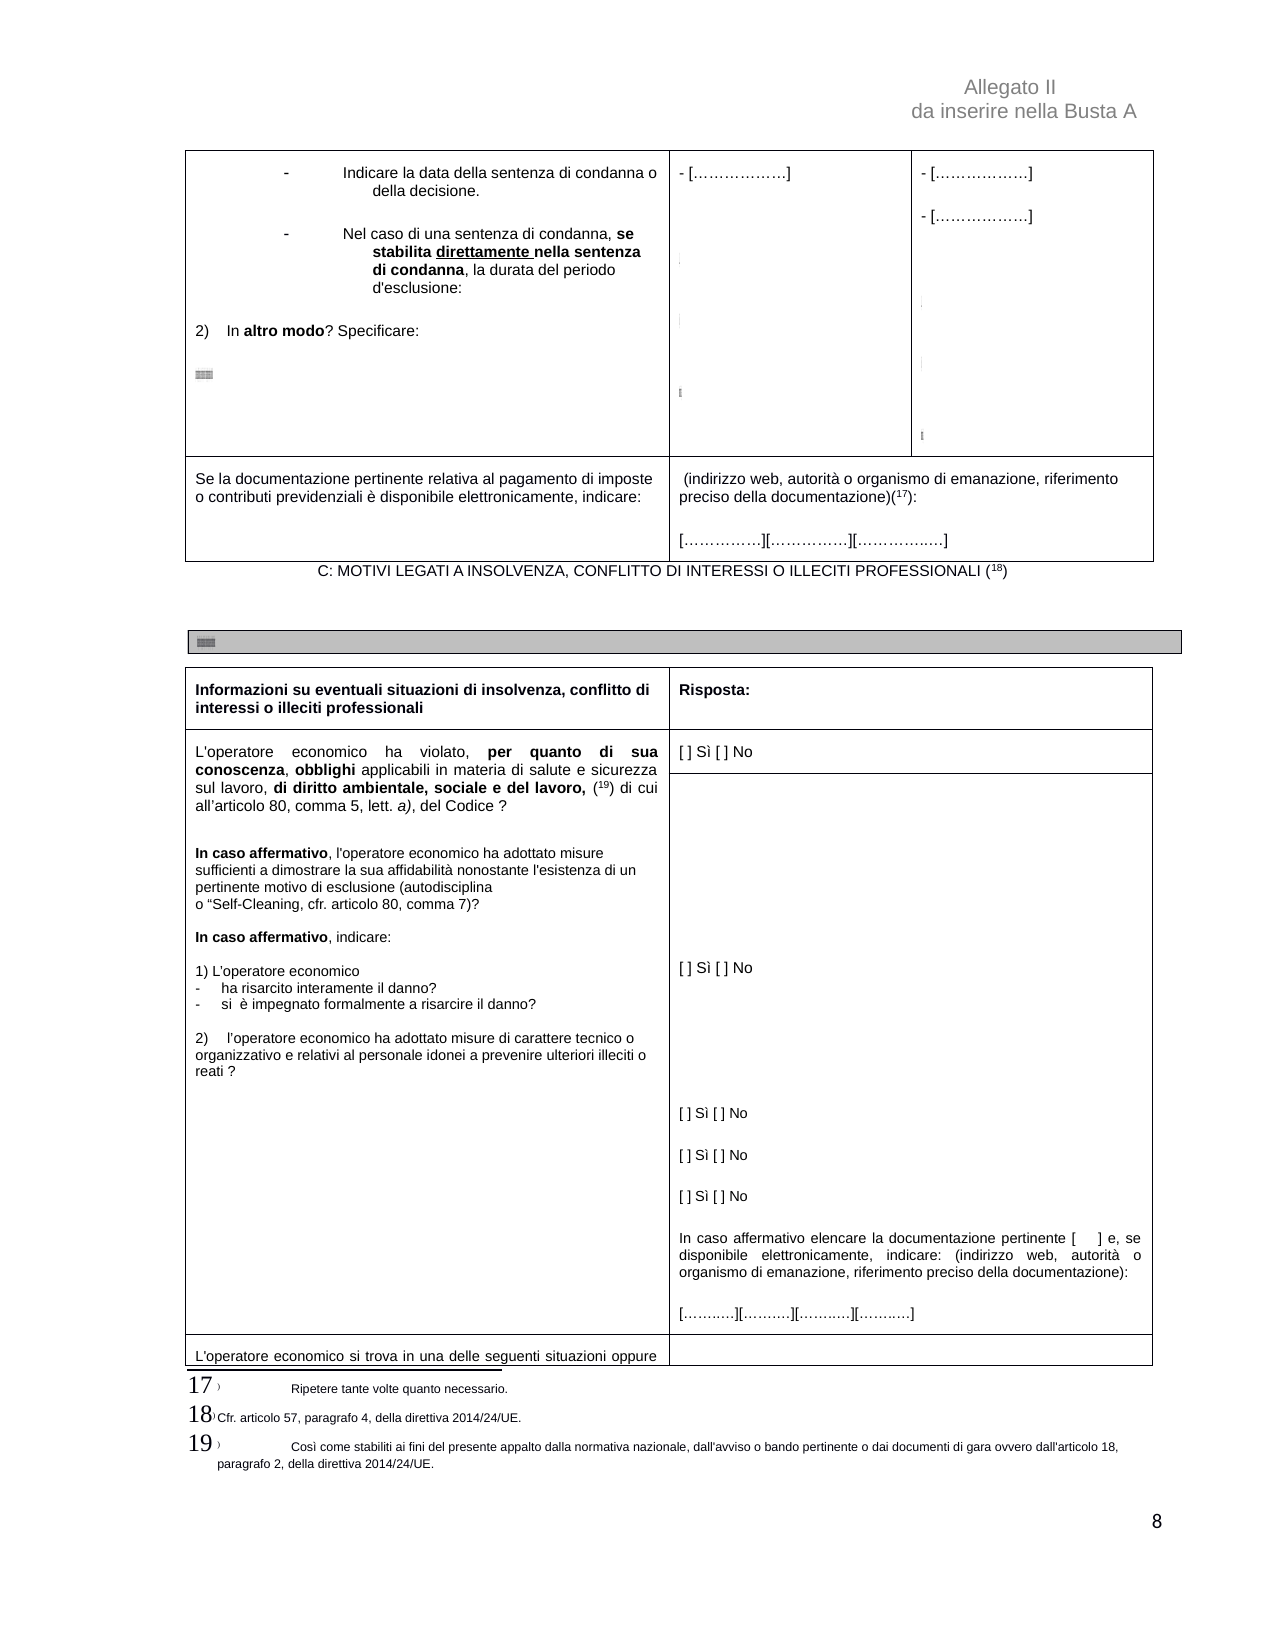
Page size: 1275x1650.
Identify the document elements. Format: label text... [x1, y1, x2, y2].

text ) Cfr. articolo 57, paragrafo 4, della direttiva 2014/24/UE. [187, 1399, 1137, 1428]
table_cell [ ] Sì [ ] No [670, 730, 1152, 773]
table_cell a) [………..…] b) [……..……] c1) [ ] Sì [ ] No - [ ] Sì [ ] No - [………………] - [………………] c2) [………….…] d) [ ] Sì [ ] No In caso affermativo, fornire informazioni dettagliate: [……] [912, 151, 1153, 456]
table_cell L'operatore economico si trova in una delle seguenti situazioni oppure [186, 1335, 669, 1365]
table_cell L'operatore economico ha violato, per quanto di sua conoscenza, obblighi applicabili in materia di salute e sicurezza sul lavoro, di diritto ambientale, sociale e del lavoro, () di cui all’articolo 80, comma 5, lett. a), del Codice ? In caso affermativo, l'operatore economico ha adottato misure sufficienti a dimostrare la sua affidabilità nonostante l'esistenza di un pertinente motivo di esclusione (autodisciplina o “Self-Cleaning, cfr. articolo 80, comma 7)? In caso affermativo, indicare: 1) L’operatore economico - ha risarcito interamente il danno? - si è impegnato formalmente a risarcire il danno? 2) l’operatore economico ha adottato misure di carattere tecnico o organizzativo e relativi al personale idonei a prevenire ulteriori illeciti o reati ? [186, 730, 669, 1334]
table_header Risposta: [670, 668, 1152, 729]
table_cell [670, 1335, 1152, 1365]
table_header Informazioni su eventuali situazioni di insolvenza, conflitto di interessi o illeciti professionali [186, 668, 669, 729]
table_cell In caso negativo, indicare: a) Paese o Stato membro interessato b) Di quale importo si tratta c) Come è stata stabilita tale inottemperanza: 1) Mediante una decisione giudiziaria o amministrativa: Tale decisione è definitiva e vincolante? Indicare la data della sentenza di condanna o della decisione. Nel caso di una sentenza di condanna, se stabilita direttamente nella sentenza di condanna, la durata del periodo d'esclusione: 2) In altro modo? Specificare: d) L'operatore economico ha ottemperato od ottempererà ai suoi obblighi, pagando o impegnandosi in modo vincolante a pagare le imposte, le tasse o i contributi previdenziali dovuti, compresi eventuali interessi o multe, avendo effettuato il pagamento o formalizzato l’impegno prima della scadenza del termine per la presentazione della domanda (articolo 80 comma 4, ultimo periodo, del Codice)? [186, 151, 669, 456]
table_cell Se la documentazione pertinente relativa al pagamento di imposte o contributi previdenziali è disponibile elettronicamente, indicare: [186, 457, 669, 561]
title C: motivi legati a insolvenza, conflitto di interessi o illeciti professionali () [187, 562, 1137, 580]
table_cell a) [………..…] b) [……..……] c1) [ ] Sì [ ] No - [ ] Sì [ ] No - [………………] - [………………] c2) [………….…] d) [ ] Sì [ ] No In caso affermativo, fornire informazioni dettagliate: [……] [670, 151, 911, 456]
text Si noti che ai fini del presente appalto alcuni dei motivi di esclusione elencati di seguito potrebbero essere stati oggetto di una definizione più precisa nel diritto nazionale, nell'avviso o bando pertinente o nei documenti di gara. Il diritto nazionale può ad esempio prevedere che nel concetto di "grave illecito professionale" rientrino forme diverse di condotta. [189, 631, 1181, 653]
table_cell [ ] Sì [ ] No [ ] Sì [ ] No [ ] Sì [ ] No [ ] Sì [ ] No In caso affermativo elencare la documentazione pertinente [ ] e, se disponibile elettronicamente, indicare: (indirizzo web, autorità o organismo di emanazione, riferimento preciso della documentazione): [……..…][…….…][……..…][……..…] [670, 774, 1152, 1334]
table_cell (indirizzo web, autorità o organismo di emanazione, riferimento preciso della documentazione)(): [……………][……………][…………..…] [670, 457, 1153, 561]
